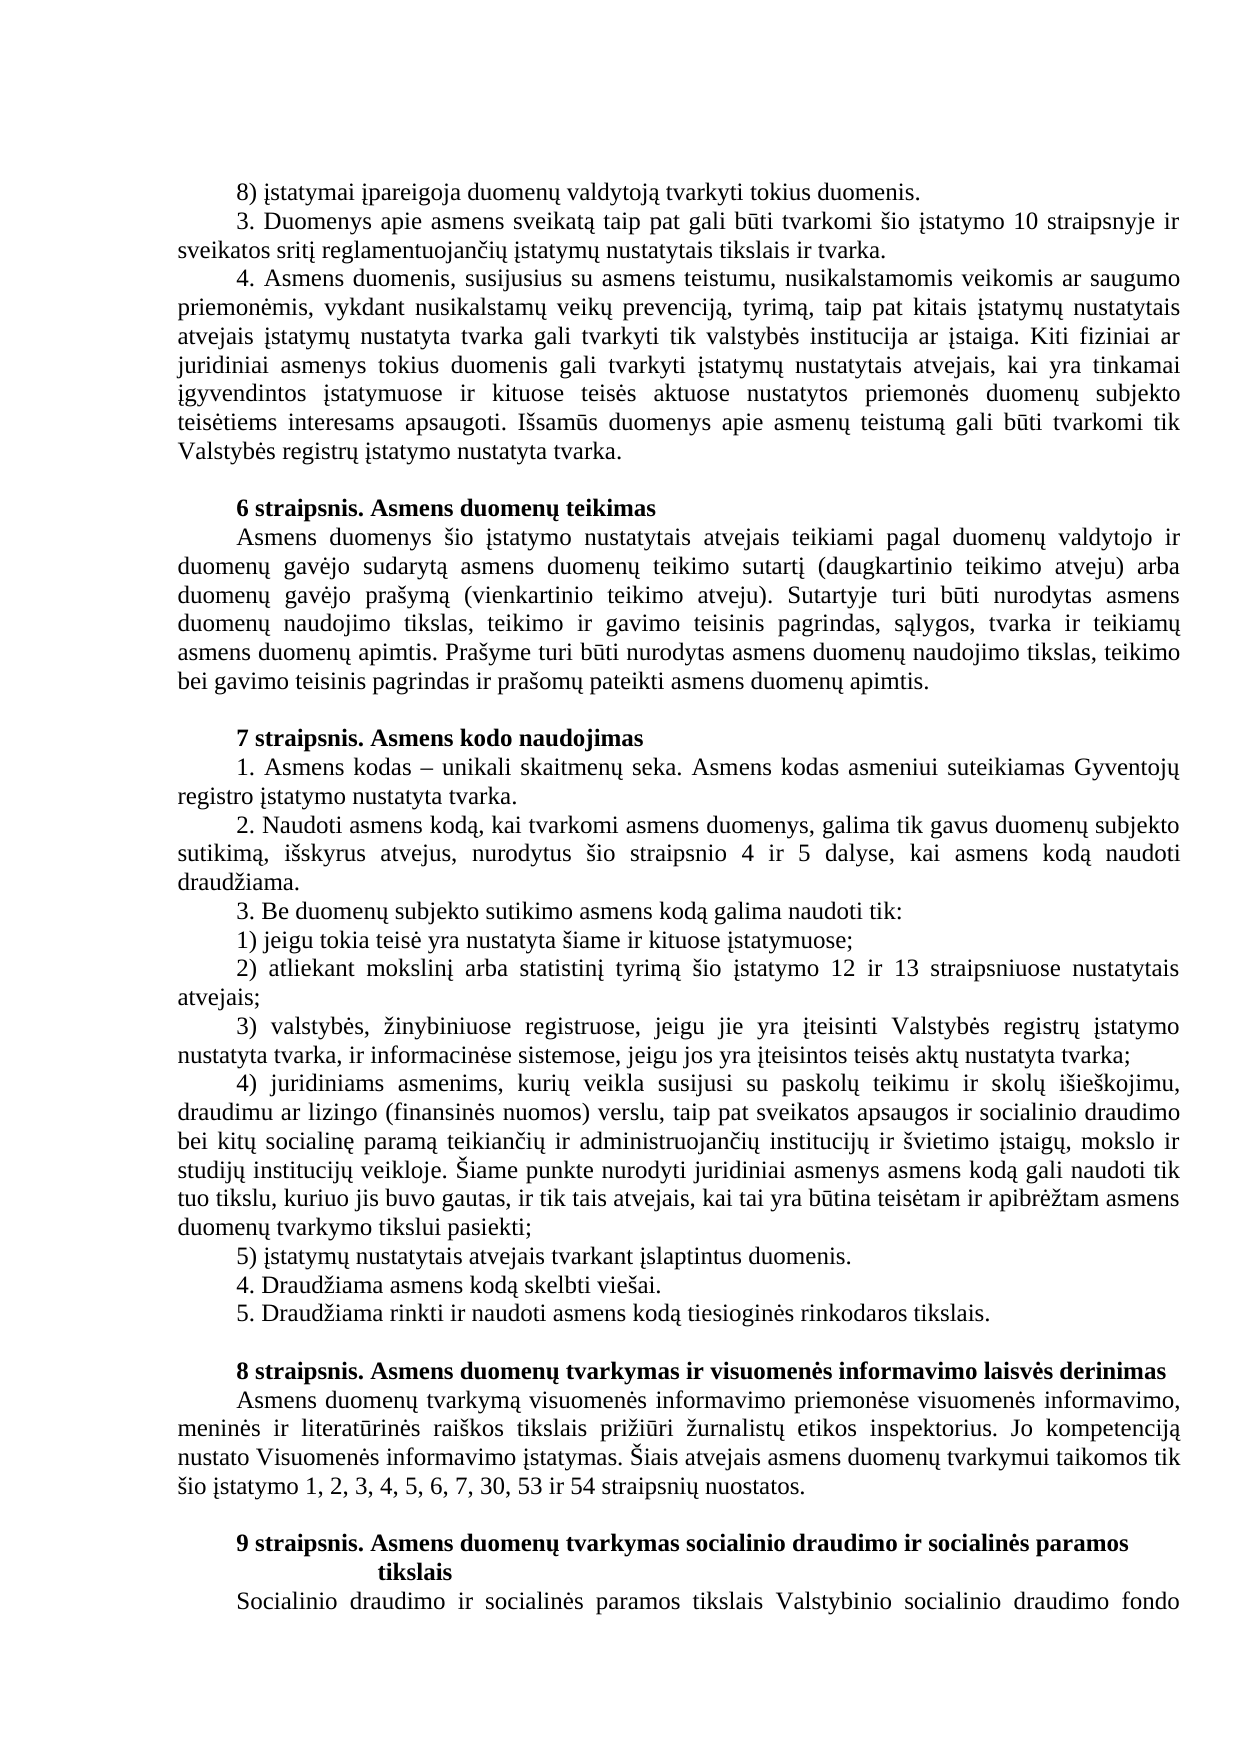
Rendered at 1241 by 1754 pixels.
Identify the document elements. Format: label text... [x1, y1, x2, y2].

text 5. Draudžiama rinkti ir naudoti asmens kodą tiesioginės rinkodaros tikslais. [177, 1298, 1181, 1327]
text 7 straipsnis. Asmens kodo naudojimas [177, 723, 1181, 752]
text Socialinio draudimo ir socialinės paramos tikslais Valstybinio socialinio draudimo fondo [177, 1586, 1181, 1615]
text 2. Naudoti asmens kodą, kai tvarkomi asmens duomenys, galima tik gavus duomenų subjekto sutikimą, išskyrus atvejus, nurodytus šio straipsnio 4 ir 5 dalyse, kai asmens kodą naudoti draudžiama. [177, 810, 1181, 896]
text Asmens duomenys šio įstatymo nustatytais atvejais teikiami pagal duomenų valdytojo ir duomenų gavėjo sudarytą asmens duomenų teikimo sutartį (daugkartinio teikimo atveju) arba duomenų gavėjo prašymą (vienkartinio teikimo atveju). Sutartyje turi būti nurodytas asmens duomenų naudojimo tikslas, teikimo ir gavimo teisinis pagrindas, sąlygos, tvarka ir teikiamų asmens duomenų apimtis. Prašyme turi būti nurodytas asmens duomenų naudojimo tikslas, teikimo bei gavimo teisinis pagrindas ir prašomų pateikti asmens duomenų apimtis. [177, 522, 1181, 695]
text 4. Draudžiama asmens kodą skelbti viešai. [177, 1270, 1181, 1298]
text 8) įstatymai įpareigoja duomenų valdytoją tvarkyti tokius duomenis. [177, 177, 1181, 206]
text 3) valstybės, žinybiniuose registruose, jeigu jie yra įteisinti Valstybės registrų įstatymo nustatyta tvarka, ir informacinėse sistemose, jeigu jos yra įteisintos teisės aktų nustatyta tvarka; [177, 1011, 1181, 1068]
text 3. Duomenys apie asmens sveikatą taip pat gali būti tvarkomi šio įstatymo 10 straipsnyje ir sveikatos sritį reglamentuojančių įstatymų nustatytais tikslais ir tvarka. [177, 206, 1181, 263]
text 1) jeigu tokia teisė yra nustatyta šiame ir kituose įstatymuose; [177, 925, 1181, 953]
text 9 straipsnis. Asmens duomenų tvarkymas socialinio draudimo ir socialinės paramos tikslais [236, 1528, 1181, 1586]
text Asmens duomenų tvarkymą visuomenės informavimo priemonėse visuomenės informavimo, meninės ir literatūrinės raiškos tikslais prižiūri žurnalistų etikos inspektorius. Jo kompetenciją nustato Visuomenės informavimo įstatymas. Šiais atvejais asmens duomenų tvarkymui taikomos tik šio įstatymo 1, 2, 3, 4, 5, 6, 7, 30, 53 ir 54 straipsnių nuostatos. [177, 1385, 1181, 1500]
text 6 straipsnis. Asmens duomenų teikimas [177, 493, 1181, 522]
text 1. Asmens kodas – unikali skaitmenų seka. Asmens kodas asmeniui suteikiamas Gyventojų registro įstatymo nustatyta tvarka. [177, 752, 1181, 810]
text 5) įstatymų nustatytais atvejais tvarkant įslaptintus duomenis. [177, 1241, 1181, 1270]
text 2) atliekant mokslinį arba statistinį tyrimą šio įstatymo 12 ir 13 straipsniuose nustatytais atvejais; [177, 953, 1181, 1011]
text 4) juridiniams asmenims, kurių veikla susijusi su paskolų teikimu ir skolų išieškojimu, draudimu ar lizingo (finansinės nuomos) verslu, taip pat sveikatos apsaugos ir socialinio draudimo bei kitų socialinę paramą teikiančių ir administruojančių institucijų ir švietimo įstaigų, mokslo ir studijų institucijų veikloje. Šiame punkte nurodyti juridiniai asmenys asmens kodą gali naudoti tik tuo tikslu, kuriuo jis buvo gautas, ir tik tais atvejais, kai tai yra būtina teisėtam ir apibrėžtam asmens duomenų tvarkymo tikslui pasiekti; [177, 1068, 1181, 1241]
text 4. Asmens duomenis, susijusius su asmens teistumu, nusikalstamomis veikomis ar saugumo priemonėmis, vykdant nusikalstamų veikų prevenciją, tyrimą, taip pat kitais įstatymų nustatytais atvejais įstatymų nustatyta tvarka gali tvarkyti tik valstybės institucija ar įstaiga. Kiti fiziniai ar juridiniai asmenys tokius duomenis gali tvarkyti įstatymų nustatytais atvejais, kai yra tinkamai įgyvendintos įstatymuose ir kituose teisės aktuose nustatytos priemonės duomenų subjekto teisėtiems interesams apsaugoti. Išsamūs duomenys apie asmenų teistumą gali būti tvarkomi tik Valstybės registrų įstatymo nustatyta tvarka. [177, 263, 1181, 465]
text 3. Be duomenų subjekto sutikimo asmens kodą galima naudoti tik: [177, 896, 1181, 925]
text 8 straipsnis. Asmens duomenų tvarkymas ir visuomenės informavimo laisvės derinimas [236, 1356, 1181, 1385]
